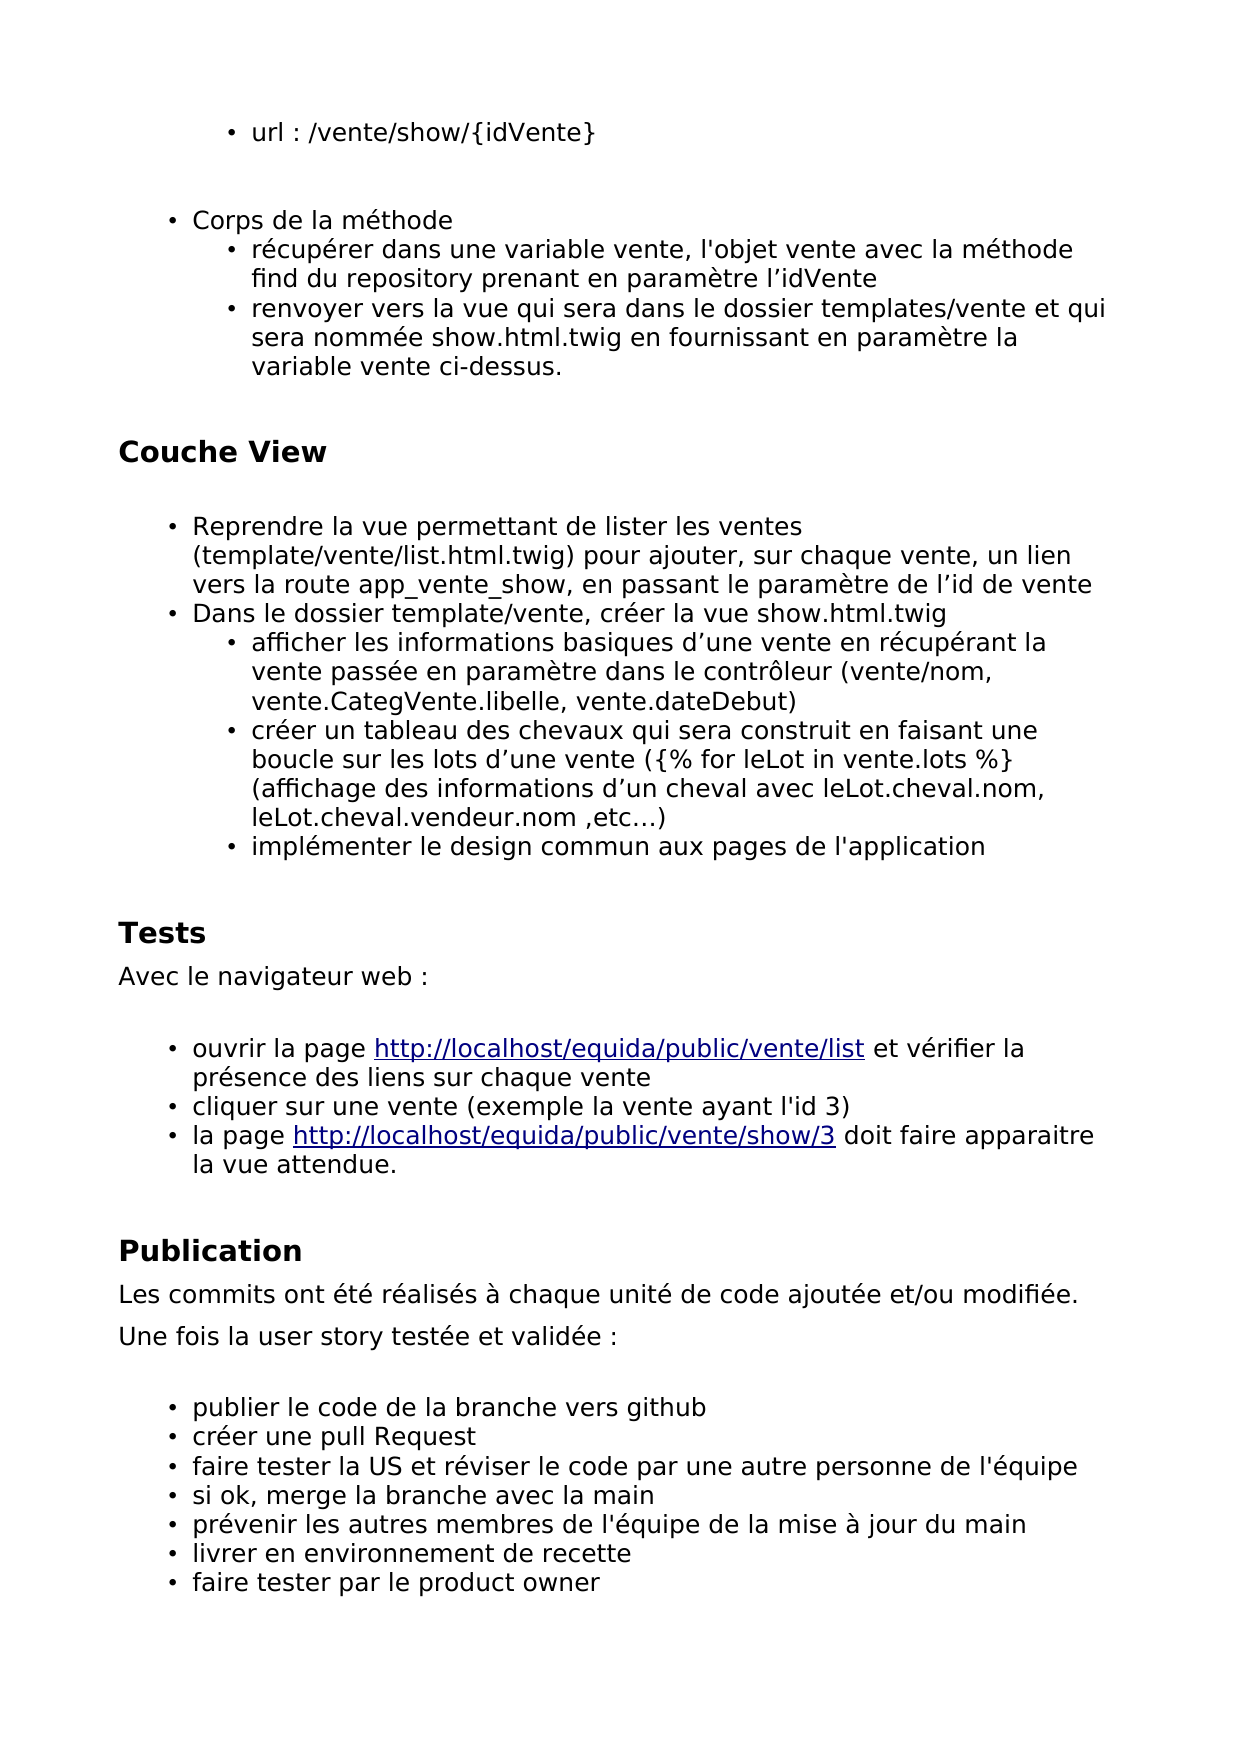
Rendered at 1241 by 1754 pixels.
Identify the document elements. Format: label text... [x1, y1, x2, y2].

list faire tester la US et réviser le code par une autre personne de l'équipe [177, 1452, 1122, 1481]
list la page http://localhost/equida/public/vente/show/3 doit faire apparaitre la vue attendue. [177, 1121, 1122, 1179]
text Les commits ont été réalisés à chaque unité de code ajoutée et/ou modifiée. [118, 1281, 1122, 1310]
list cliquer sur une vente (exemple la vente ayant l'id 3) [177, 1092, 1122, 1121]
subtitle Tests [118, 916, 1122, 950]
list récupérer dans une variable vente, l'objet vente avec la méthode find du repository prenant en paramètre l’idVente [236, 235, 1122, 294]
list url : /vente/show/{idVente} [236, 118, 1122, 147]
list afficher les informations basiques d’une vente en récupérant la vente passée en paramètre dans le contrôleur (vente/nom, vente.CategVente.libelle, vente.dateDebut) [236, 628, 1122, 716]
list livrer en environnement de recette [177, 1539, 1122, 1568]
list faire tester par le product owner [177, 1568, 1122, 1597]
list Reprendre la vue permettant de lister les ventes (template/vente/list.html.twig) pour ajouter, sur chaque vente, un lien vers la route app_vente_show, en passant le paramètre de l’id de vente [177, 512, 1122, 599]
list renvoyer vers la vue qui sera dans le dossier templates/vente et qui sera nommée show.html.twig en fournissant en paramètre la variable vente ci-dessus. [236, 294, 1122, 381]
list créer un tableau des chevaux qui sera construit en faisant une boucle sur les lots d’une vente ({% for leLot in vente.lots %} (affichage des informations d’un cheval avec leLot.cheval.nom, leLot.cheval.vendeur.nom ,etc…) [236, 716, 1122, 832]
list Corps de la méthode [177, 206, 1122, 235]
list ouvrir la page http://localhost/equida/public/vente/list et vérifier la présence des liens sur chaque vente [177, 1034, 1122, 1092]
text Une fois la user story testée et validée : [118, 1322, 1122, 1351]
list créer une pull Request [177, 1422, 1122, 1452]
list prévenir les autres membres de l'équipe de la mise à jour du main [177, 1510, 1122, 1539]
subtitle Couche View [118, 436, 1122, 470]
list implémenter le design commun aux pages de l'application [236, 832, 1122, 862]
list Dans le dossier template/vente, créer la vue show.html.twig [177, 599, 1122, 628]
subtitle Publication [118, 1234, 1122, 1268]
text Avec le navigateur web : [118, 963, 1122, 992]
list publier le code de la branche vers github [177, 1393, 1122, 1422]
list si ok, merge la branche avec la main [177, 1481, 1122, 1510]
